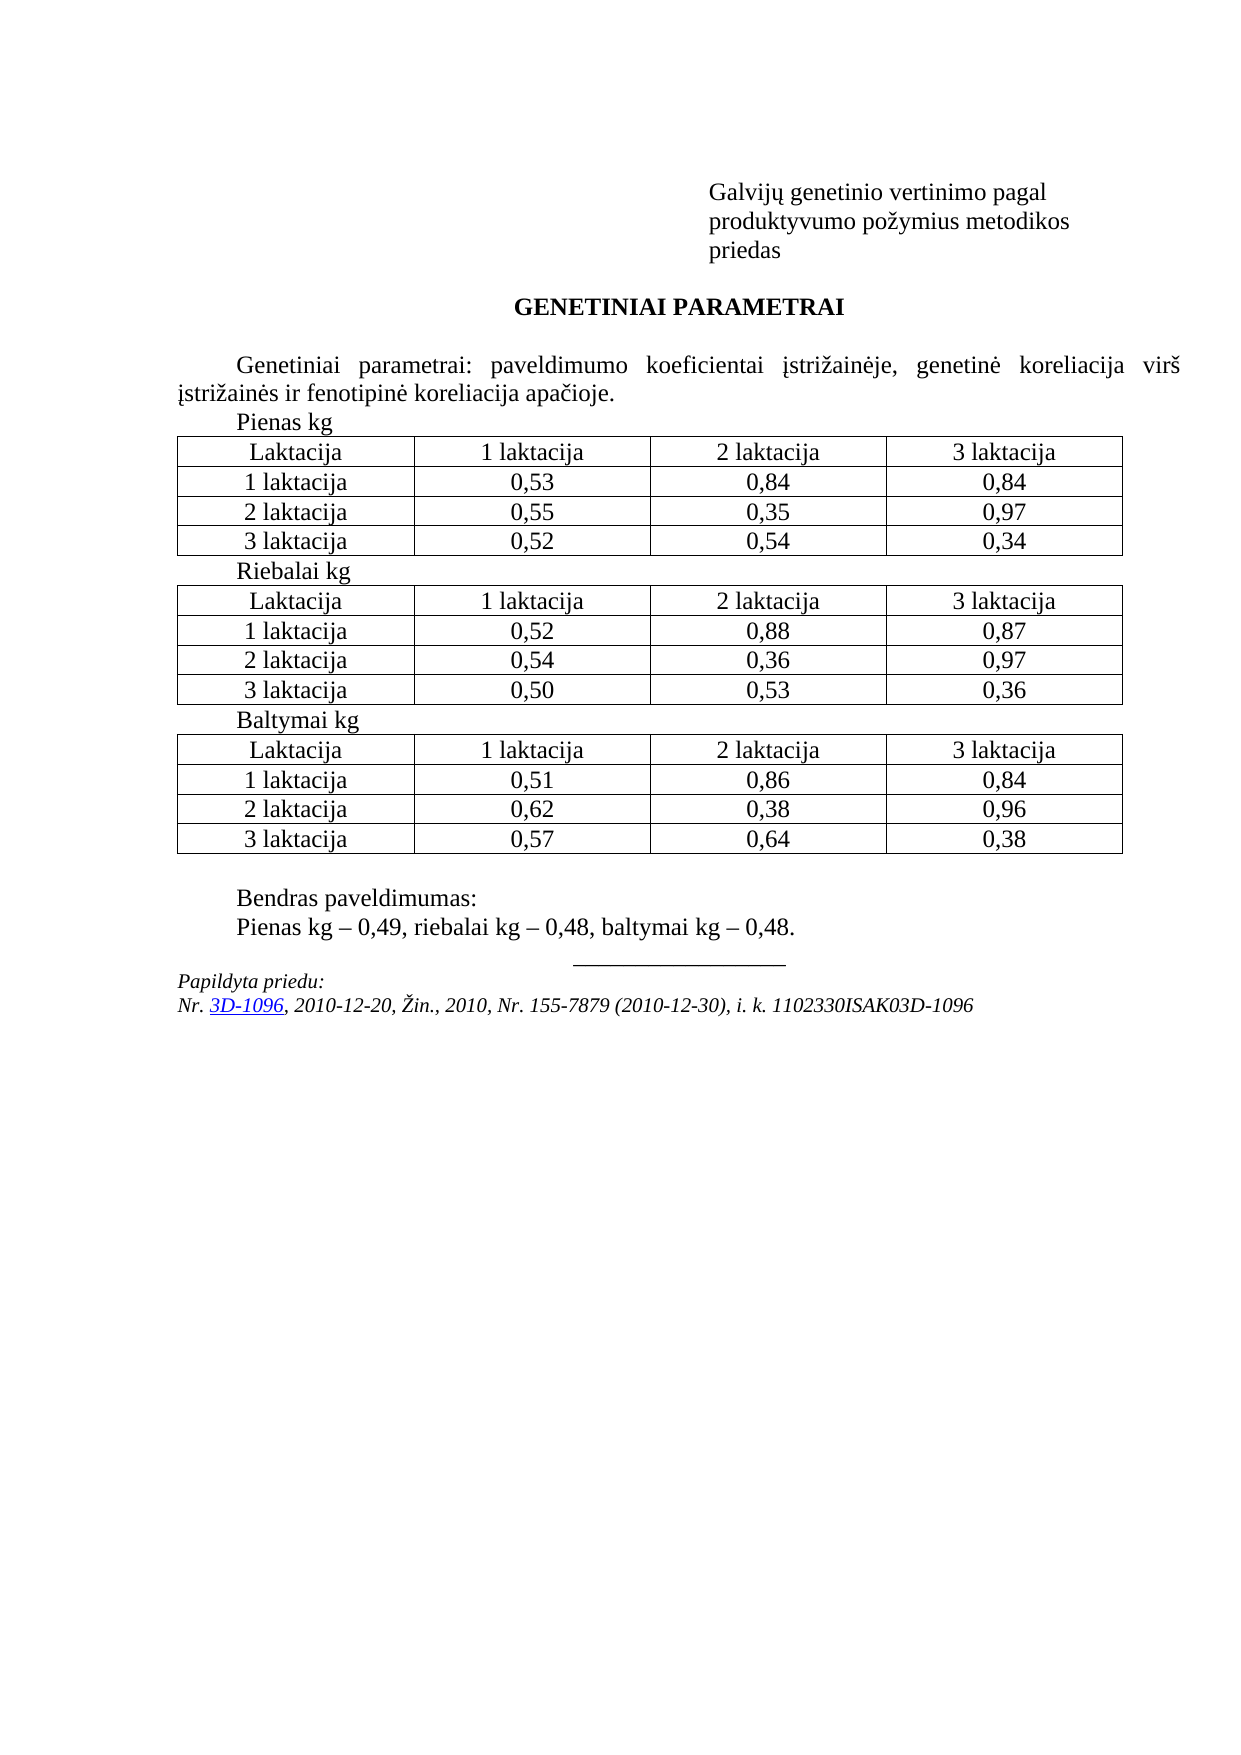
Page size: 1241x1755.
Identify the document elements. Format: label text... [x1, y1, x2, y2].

table_header Laktacija [178, 586, 414, 615]
table_cell 0,97 [887, 497, 1122, 525]
table_cell 2 laktacija [178, 646, 414, 674]
table_cell 0,54 [651, 526, 886, 555]
table_cell 1 laktacija [178, 765, 414, 793]
table_cell 0,52 [415, 616, 650, 644]
table_cell 0,55 [415, 497, 650, 525]
table_cell 2 laktacija [178, 497, 414, 525]
table_cell 0,57 [415, 824, 650, 853]
table_header 1 laktacija [415, 437, 650, 466]
text priedas [177, 235, 1181, 263]
table_cell 0,84 [887, 765, 1122, 793]
table_cell 3 laktacija [178, 526, 414, 555]
table_cell 0,97 [887, 646, 1122, 674]
table_cell 0,87 [887, 616, 1122, 644]
table_cell 0,53 [415, 467, 650, 496]
table_header 2 laktacija [651, 586, 886, 615]
table_cell 0,64 [651, 824, 886, 853]
table_cell 0,51 [415, 765, 650, 793]
text Pienas kg [177, 407, 1181, 436]
text Riebalai kg [177, 556, 1181, 585]
table_header 3 laktacija [887, 735, 1122, 764]
text Galvijų genetinio vertinimo pagal [709, 177, 1181, 206]
table_cell 0,38 [651, 795, 886, 823]
table_cell 0,54 [415, 646, 650, 674]
table_cell 1 laktacija [178, 616, 414, 644]
table_cell 3 laktacija [178, 824, 414, 853]
table_cell 0,36 [651, 646, 886, 674]
table_cell 0,86 [651, 765, 886, 793]
text Bendras paveldimumas: [177, 883, 1181, 912]
text _________________ [177, 940, 1181, 969]
table_header 1 laktacija [415, 735, 650, 764]
table_cell 0,84 [651, 467, 886, 496]
text Pienas kg – 0,49, riebalai kg – 0,48, baltymai kg – 0,48. [177, 912, 1181, 940]
table_cell 1 laktacija [178, 467, 414, 496]
text Papildyta priedu: [177, 969, 1181, 993]
table_header 3 laktacija [887, 437, 1122, 466]
table_cell 3 laktacija [178, 675, 414, 704]
table_cell 0,53 [651, 675, 886, 704]
table_header 2 laktacija [651, 735, 886, 764]
table_header 3 laktacija [887, 586, 1122, 615]
table_header 2 laktacija [651, 437, 886, 466]
text Genetiniai parametrai: paveldimumo koeficientai įstrižainėje, genetinė koreliacija virš įstrižainės ir fenotipinė koreliacija apačioje. [177, 350, 1181, 407]
table_cell 0,84 [887, 467, 1122, 496]
table_cell 0,88 [651, 616, 886, 644]
table_cell 0,96 [887, 795, 1122, 823]
table_cell 0,35 [651, 497, 886, 525]
text Baltymai kg [177, 705, 1181, 734]
table_cell 0,62 [415, 795, 650, 823]
table_cell 0,38 [887, 824, 1122, 853]
text GENETINIAI PARAMETRAI [177, 292, 1181, 321]
table_cell 2 laktacija [178, 795, 414, 823]
text Nr. 3D-1096, 2010-12-20, Žin., 2010, Nr. 155-7879 (2010-12-30), i. k. 1102330ISAK03D-1096 [177, 993, 1181, 1017]
text produktyvumo požymius metodikos [177, 206, 1181, 235]
table_cell 0,52 [415, 526, 650, 555]
table_cell 0,50 [415, 675, 650, 704]
table_header Laktacija [178, 437, 414, 466]
table_cell 0,34 [887, 526, 1122, 555]
table_cell 0,36 [887, 675, 1122, 704]
table_header Laktacija [178, 735, 414, 764]
table_header 1 laktacija [415, 586, 650, 615]
